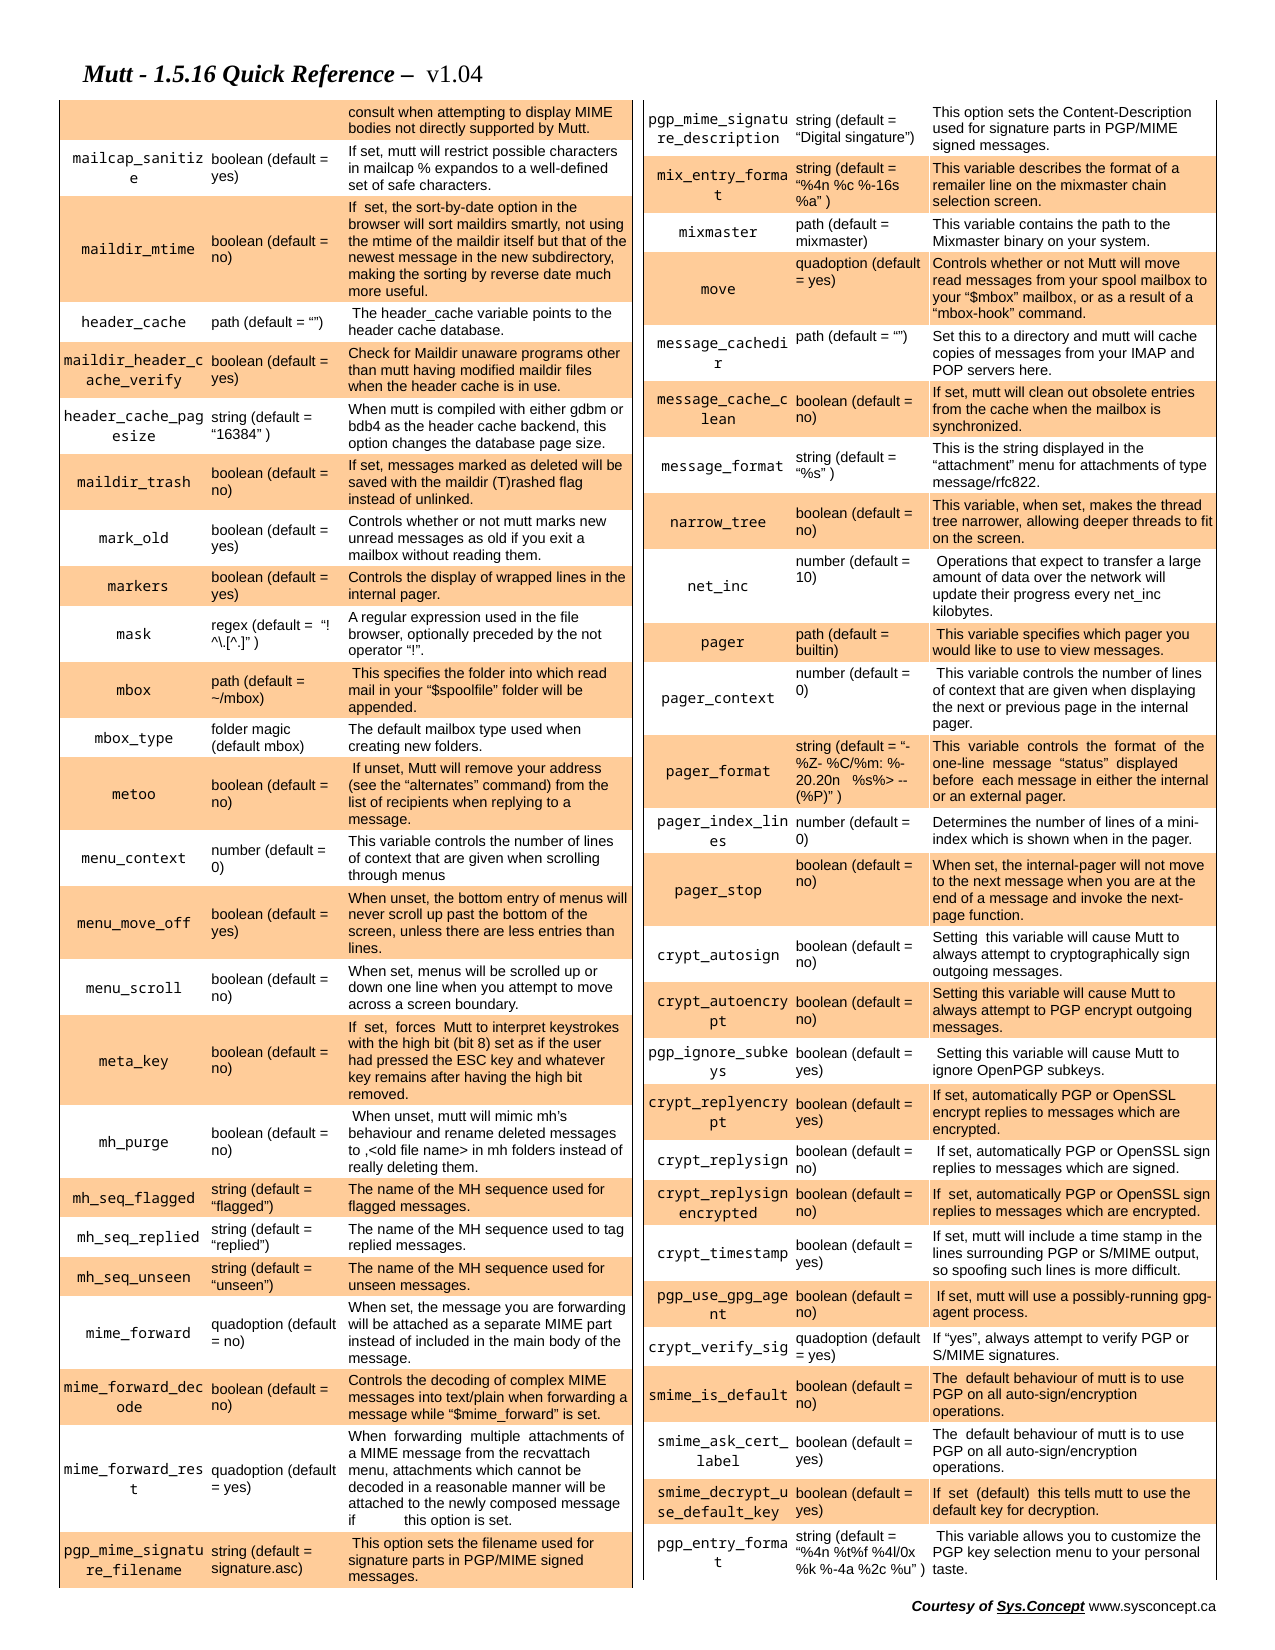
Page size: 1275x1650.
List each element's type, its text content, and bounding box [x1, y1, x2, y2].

table_cell mh_seq_replied [60, 1218, 208, 1257]
table_cell The default behaviour of mutt is to use PGP on all auto-sign/encryption operations. [930, 1366, 1216, 1422]
table_cell smime_decrypt_use_default_key [644, 1479, 793, 1524]
table_cell boolean (default = no) [208, 1015, 345, 1105]
table_cell pager_format [644, 735, 793, 808]
table_cell metoo [60, 757, 208, 830]
table_cell pgp_entry_format [644, 1524, 793, 1580]
table_cell smime_is_default [644, 1366, 793, 1422]
table_cell pgp_mime_signature_filename [60, 1532, 208, 1588]
table_cell crypt_replyencrypt [644, 1084, 793, 1140]
table_cell If set, the sort-by-date option in the browser will sort maildirs smartly, not using the mtime of the maildir itself but that of the newest message in the new subdirectory, making the sorting by reverse date much more useful. [345, 196, 632, 302]
table_cell menu_scroll [60, 959, 208, 1015]
table_cell smime_ask_cert_label [644, 1423, 793, 1479]
table_cell mbox [60, 662, 208, 718]
table_cell Operations that expect to transfer a large amount of data over the network will update their progress every net_inc kilobytes. [930, 550, 1216, 622]
table_cell string (default = “-%Z- %C/%m: %-20.20n %s%> -- (%P)” ) [793, 735, 929, 808]
table_cell mixmaster [644, 213, 793, 252]
table_cell net_inc [644, 550, 793, 622]
table_cell mailcap_sanitize [60, 140, 208, 196]
table_cell Controls whether or not mutt marks new unread messages as old if you exit a mailbox without reading them. [345, 510, 632, 566]
table_cell boolean (default = no) [208, 1369, 345, 1425]
table_cell Set this to a directory and mutt will cache copies of messages from your IMAP and POP servers here. [930, 325, 1216, 381]
table_cell When set, menus will be scrolled up or down one line when you attempt to move across a screen boundary. [345, 959, 632, 1015]
table_cell string (default = “unseen”) [208, 1257, 345, 1296]
table_cell mime_forward [60, 1296, 208, 1369]
table_cell When forwarding multiple attachments of a MIME message from the recvattach menu, attachments which cannot be decoded in a reasonable manner will be attached to the newly composed message if this option is set. [345, 1425, 632, 1532]
table_cell If set, mutt will include a time stamp in the lines surrounding PGP or S/MIME output, so spoofing such lines is more difficult. [930, 1225, 1216, 1281]
table_cell quadoption (default = no) [208, 1296, 345, 1369]
table_cell maildir_trash [60, 454, 208, 510]
table_cell If set, mutt will restrict possible characters in mailcap % expandos to a well-defined set of safe characters. [345, 140, 632, 196]
table_cell crypt_autosign [644, 926, 793, 982]
table_cell If “yes”, always attempt to verify PGP or S/MIME signatures. [930, 1327, 1216, 1366]
table_cell move [644, 252, 793, 325]
table_cell boolean (default = yes) [208, 342, 345, 398]
table_cell string (default = “%4n %c %-16s %a” ) [793, 156, 929, 213]
table_cell If set, forces Mutt to interpret keystrokes with the high bit (bit 8) set as if the user had pressed the ESC key and whatever key remains after having the high bit removed. [345, 1015, 632, 1105]
table_cell boolean (default = no) [793, 926, 929, 982]
table_cell path (default = builtin) [793, 623, 929, 662]
table_cell [60, 100, 208, 140]
table_cell When unset, mutt will mimic mh’s behaviour and rename deleted messages to ,<old file name> in mh folders instead of really deleting them. [345, 1105, 632, 1178]
table_cell Controls the display of wrapped lines in the internal pager. [345, 566, 632, 606]
table_cell The name of the MH sequence used for unseen messages. [345, 1257, 632, 1296]
table_cell number (default = 10) [793, 550, 929, 622]
table_cell If set, automatically PGP or OpenSSL encrypt replies to messages which are encrypted. [930, 1084, 1216, 1140]
table_cell boolean (default = no) [208, 454, 345, 510]
table_cell This option sets the Content-Description used for signature parts in PGP/MIME signed messages. [930, 100, 1216, 156]
table_cell header_cache [60, 302, 208, 342]
table_cell If set, mutt will clean out obsolete entries from the cache when the mailbox is synchronized. [930, 381, 1216, 437]
table_cell number (default = 0) [793, 808, 929, 853]
table_cell header_cache_pagesize [60, 398, 208, 454]
table_cell boolean (default = no) [793, 1180, 929, 1225]
table_cell crypt_autoencrypt [644, 982, 793, 1038]
table_cell The default mailbox type used when creating new folders. [345, 718, 632, 757]
table_cell string (default = “%s” ) [793, 437, 929, 493]
table_cell If set, mutt will use a possibly-running gpg-agent process. [930, 1281, 1216, 1327]
table_cell boolean (default = no) [793, 982, 929, 1038]
table_cell boolean (default = no) [208, 757, 345, 830]
table_cell boolean (default = no) [793, 853, 929, 926]
table_cell path (default = “”) [208, 302, 345, 342]
table_cell boolean (default = yes) [208, 140, 345, 196]
table_cell mark_old [60, 510, 208, 566]
table_cell pager_context [644, 662, 793, 735]
table_cell quadoption (default = yes) [793, 1327, 929, 1366]
table_cell boolean (default = no) [208, 959, 345, 1015]
table_cell pager_stop [644, 853, 793, 926]
table_cell mime_forward_rest [60, 1425, 208, 1532]
table_cell If set, automatically PGP or OpenSSL sign replies to messages which are signed. [930, 1140, 1216, 1179]
table_cell Controls the decoding of complex MIME messages into text/plain when forwarding a message while “$mime_forward” is set. [345, 1369, 632, 1425]
table_cell This variable allows you to customize the PGP key selection menu to your personal taste. [930, 1524, 1216, 1580]
table_cell This variable controls the format of the one-line message “status” displayed before each message in either the internal or an external pager. [930, 735, 1216, 808]
table_cell crypt_timestamp [644, 1225, 793, 1281]
table_cell regex (default = “!^\.[^.]” ) [208, 606, 345, 662]
table_cell When unset, the bottom entry of menus will never scroll up past the bottom of the screen, unless there are less entries than lines. [345, 886, 632, 959]
table_cell string (default = “flagged”) [208, 1178, 345, 1217]
table_cell Determines the number of lines of a mini-index which is shown when in the pager. [930, 808, 1216, 853]
table_cell path (default = ~/mbox) [208, 662, 345, 718]
table_cell path (default = mixmaster) [793, 213, 929, 252]
table_cell This is the string displayed in the “attachment” menu for attachments of type message/rfc822. [930, 437, 1216, 493]
table_cell pgp_use_gpg_agent [644, 1281, 793, 1327]
table_cell consult when attempting to display MIME bodies not directly supported by Mutt. [345, 100, 632, 140]
table_cell A regular expression used in the file browser, optionally preceded by the not operator “!”. [345, 606, 632, 662]
table_cell crypt_verify_sig [644, 1327, 793, 1366]
table_cell This variable, when set, makes the thread tree narrower, allowing deeper threads to fit on the screen. [930, 493, 1216, 549]
table_cell boolean (default = yes) [793, 1423, 929, 1479]
table_cell path (default = “”) [793, 325, 929, 381]
table_cell maildir_header_cache_verify [60, 342, 208, 398]
table_cell boolean (default = yes) [793, 1225, 929, 1281]
table_cell boolean (default = no) [208, 1105, 345, 1178]
table_cell boolean (default = yes) [793, 1039, 929, 1084]
table_cell The name of the MH sequence used to tag replied messages. [345, 1218, 632, 1257]
table_cell maildir_mtime [60, 196, 208, 302]
table_cell When set, the message you are forwarding will be attached as a separate MIME part instead of included in the main body of the message. [345, 1296, 632, 1369]
table_cell pager [644, 623, 793, 662]
table_cell crypt_replysignencrypted [644, 1180, 793, 1225]
table_cell mh_seq_flagged [60, 1178, 208, 1217]
table_cell string (default = “replied”) [208, 1218, 345, 1257]
table_cell The name of the MH sequence used for flagged messages. [345, 1178, 632, 1217]
table_cell Setting this variable will cause Mutt to always attempt to cryptographically sign outgoing messages. [930, 926, 1216, 982]
table_cell When mutt is compiled with either gdbm or bdb4 as the header cache backend, this option changes the database page size. [345, 398, 632, 454]
table_cell crypt_replysign [644, 1140, 793, 1179]
table_cell number (default = 0) [793, 662, 929, 735]
table_cell number (default = 0) [208, 830, 345, 886]
table_cell If set, automatically PGP or OpenSSL sign replies to messages which are encrypted. [930, 1180, 1216, 1225]
table_cell Setting this variable will cause Mutt to always attempt to PGP encrypt outgoing messages. [930, 982, 1216, 1038]
table_cell mh_purge [60, 1105, 208, 1178]
table_cell mime_forward_decode [60, 1369, 208, 1425]
table_cell string (default = “Digital singature”) [793, 100, 929, 156]
table_cell boolean (default = yes) [208, 566, 345, 606]
table_cell menu_context [60, 830, 208, 886]
table_cell pager_index_lines [644, 808, 793, 853]
table_cell This variable specifies which pager you would like to use to view messages. [930, 623, 1216, 662]
table_cell The header_cache variable points to the header cache database. [345, 302, 632, 342]
table_cell Check for Maildir unaware programs other than mutt having modified maildir files when the header cache is in use. [345, 342, 632, 398]
table_cell When set, the internal-pager will not move to the next message when you are at the end of a message and invoke the next-page function. [930, 853, 1216, 926]
table_cell narrow_tree [644, 493, 793, 549]
table_cell message_cache_clean [644, 381, 793, 437]
table_cell This variable controls the number of lines of context that are given when displaying the next or previous page in the internal pager. [930, 662, 1216, 735]
table_cell pgp_ignore_subkeys [644, 1039, 793, 1084]
table_cell boolean (default = no) [793, 381, 929, 437]
table_cell boolean (default = no) [208, 196, 345, 302]
table_cell boolean (default = yes) [208, 886, 345, 959]
table_cell This variable controls the number of lines of context that are given when scrolling through menus [345, 830, 632, 886]
table_cell quadoption (default = yes) [208, 1425, 345, 1532]
table_cell Controls whether or not Mutt will move read messages from your spool mailbox to your “$mbox” mailbox, or as a result of a “mbox-hook” command. [930, 252, 1216, 325]
table_cell boolean (default = yes) [793, 1084, 929, 1140]
table_cell [208, 100, 345, 140]
table_cell folder magic (default mbox) [208, 718, 345, 757]
table_cell This variable describes the format of a remailer line on the mixmaster chain selection screen. [930, 156, 1216, 213]
table_cell string (default = “%4n %t%f %4l/0x%k %-4a %2c %u” ) [793, 1524, 929, 1580]
table_cell quadoption (default = yes) [793, 252, 929, 325]
table_cell string (default = “16384” ) [208, 398, 345, 454]
table_cell mask [60, 606, 208, 662]
table_cell mix_entry_format [644, 156, 793, 213]
table_cell If unset, Mutt will remove your address (see the “alternates” command) from the list of recipients when replying to a message. [345, 757, 632, 830]
table_cell boolean (default = no) [793, 1281, 929, 1327]
table_cell markers [60, 566, 208, 606]
table_cell boolean (default = no) [793, 493, 929, 549]
table_cell This option sets the filename used for signature parts in PGP/MIME signed messages. [345, 1532, 632, 1588]
table_cell boolean (default = no) [793, 1366, 929, 1422]
table_cell message_cachedir [644, 325, 793, 381]
table_cell Setting this variable will cause Mutt to ignore OpenPGP subkeys. [930, 1039, 1216, 1084]
table_cell If set (default) this tells mutt to use the default key for decryption. [930, 1479, 1216, 1524]
table_cell meta_key [60, 1015, 208, 1105]
table_cell This variable contains the path to the Mixmaster binary on your system. [930, 213, 1216, 252]
table_cell If set, messages marked as deleted will be saved with the maildir (T)rashed flag instead of unlinked. [345, 454, 632, 510]
table_cell mh_seq_unseen [60, 1257, 208, 1296]
table_cell boolean (default = yes) [793, 1479, 929, 1524]
table_cell boolean (default = no) [793, 1140, 929, 1179]
table_cell This specifies the folder into which read mail in your “$spoolfile” folder will be appended. [345, 662, 632, 718]
table_cell string (default = signature.asc) [208, 1532, 345, 1588]
table_cell menu_move_off [60, 886, 208, 959]
table_cell The default behaviour of mutt is to use PGP on all auto-sign/encryption operations. [930, 1423, 1216, 1479]
table_cell boolean (default = yes) [208, 510, 345, 566]
table_cell pgp_mime_signature_description [644, 100, 793, 156]
table_cell message_format [644, 437, 793, 493]
table_cell mbox_type [60, 718, 208, 757]
